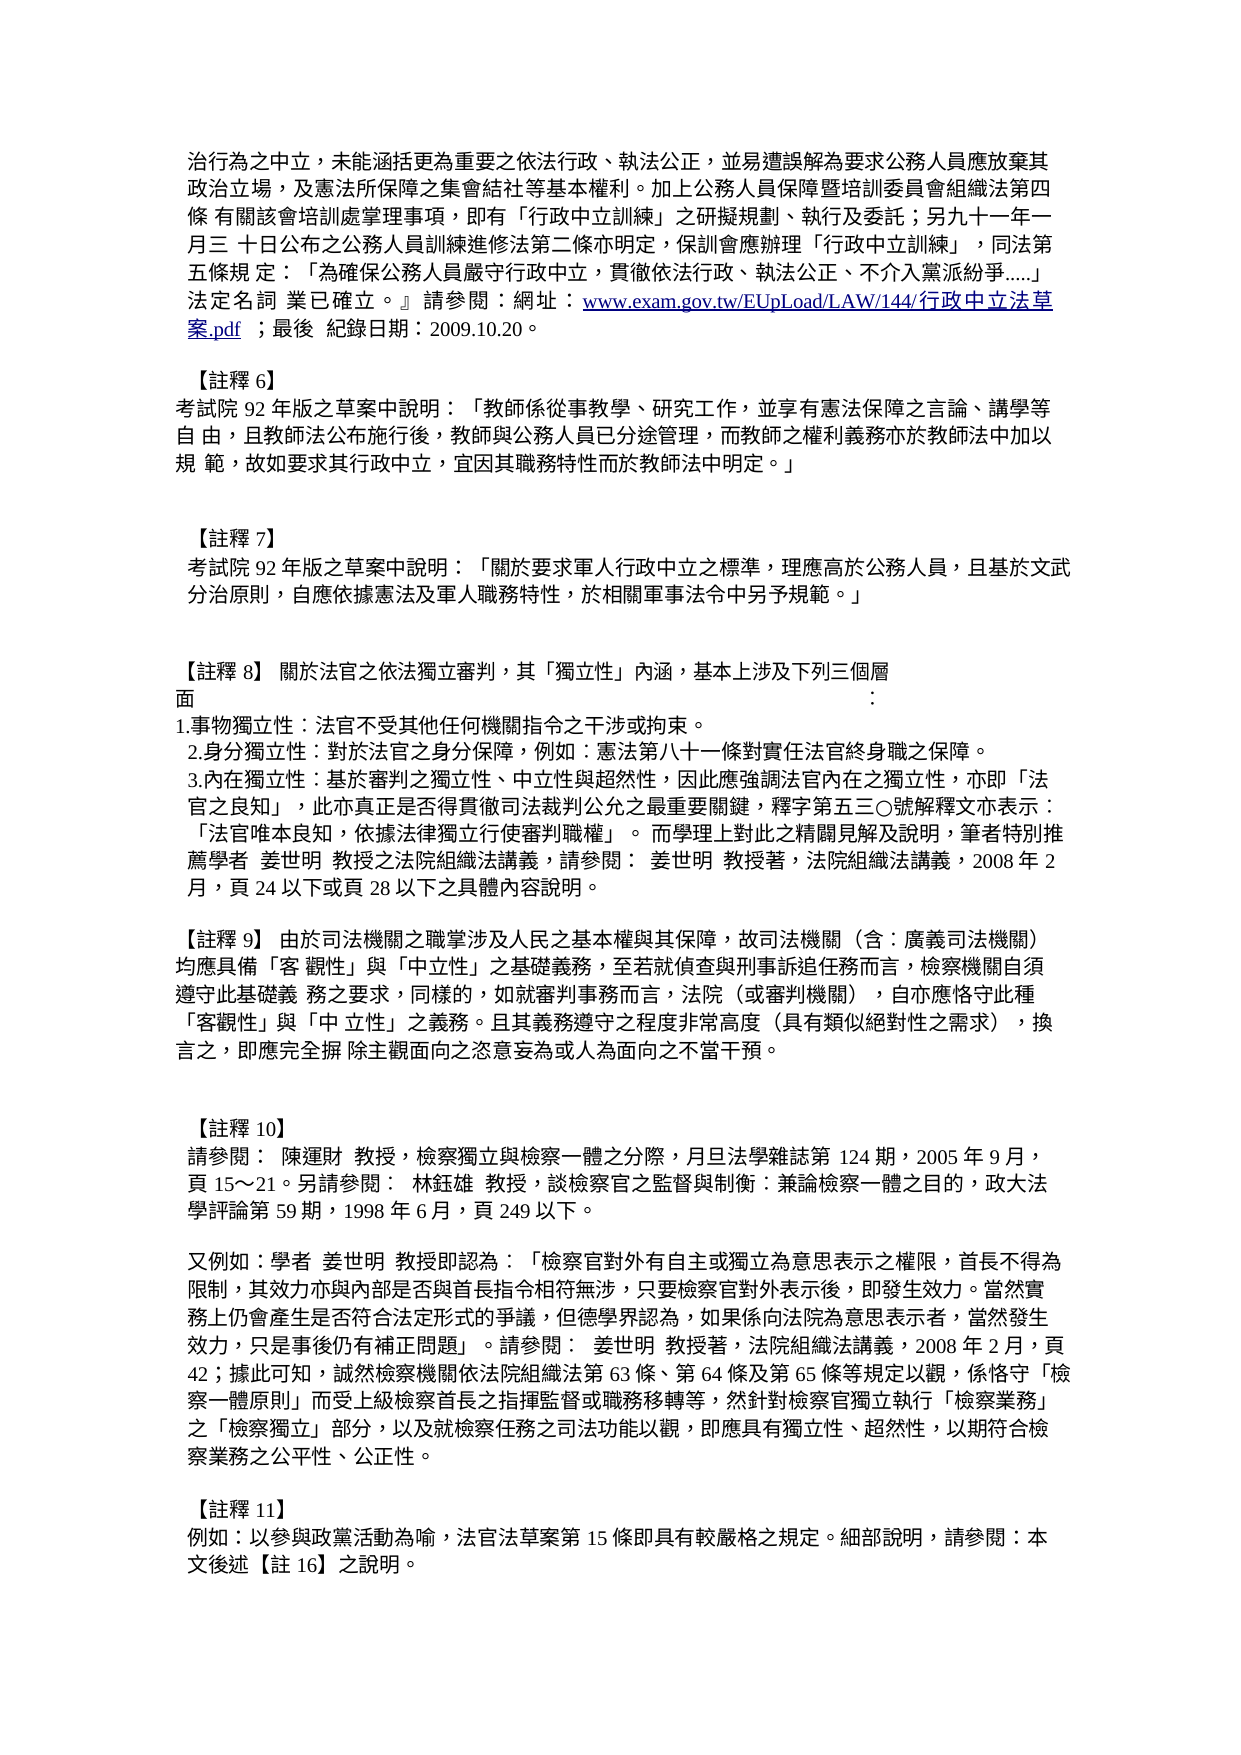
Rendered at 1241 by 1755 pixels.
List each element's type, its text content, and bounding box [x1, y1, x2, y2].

text 【註釋 6】 [187, 367, 1074, 394]
text 2.身分獨立性︰對於法官之身分保障，例如︰憲法第八十一條對實任法官終身職之保障。 [187, 739, 1074, 765]
text 請參閱： 陳運財 教授，檢察獨立與檢察一體之分際，月旦法學雜誌第 124 期，2005 年 9 月， 頁 15～21。另請參閱︰ 林鈺雄 教授，談檢察官之監督與制衡︰兼論檢察一體之目的，政大法 學評論第 59 期，1998 年 6 月，頁 249 以下。 [187, 1143, 1048, 1224]
text 考試院 92 年版之草案中說明：「教師係從事教學、研究工作，並享有憲法保障之言論、講學等自 由，且教師法公布施行後，教師與公務人員已分途管理，而教師之權利義務亦於教師法中加以規 範，故如要求其行政中立，宜因其職務特性而於教師法中明定。」 [175, 395, 1054, 476]
text 【註釋 7】 [187, 525, 1074, 552]
text 【註釋 9】 由於司法機關之職掌涉及人民之基本權與其保障，故司法機關（含︰廣義司法機關）均應具備「客 觀性」與「中立性」之基礎義務，至若就偵查與刑事訴追任務而言，檢察機關自須遵守此基礎義 務之要求，同樣的，如就審判事務而言，法院（或審判機關），自亦應恪守此種「客觀性」與「中 立性」之義務。且其義務遵守之程度非常高度（具有類似絕對性之需求），換言之，即應完全摒 除主觀面向之恣意妄為或人為面向之不當干預。 [175, 925, 1053, 1064]
text 3.內在獨立性︰基於審判之獨立性、中立性與超然性，因此應強調法官內在之獨立性，亦即「法 官之良知」，此亦真正是否得貫徹司法裁判公允之最重要關鍵，釋字第五三○號解釋文亦表示︰ [187, 766, 1074, 820]
text 例如：以參與政黨活動為喻，法官法草案第 15 條即具有較嚴格之規定。細部說明，請參閱：本 文後述【註 16】之說明。 [187, 1524, 1074, 1578]
text 考試院 92 年版之草案中說明：「關於要求軍人行政中立之標準，理應高於公務人員，且基於文武 分治原則，自應依據憲法及軍人職務特性，於相關軍事法令中另予規範。」 [187, 553, 1074, 608]
text 又例如：學者 姜世明 教授即認為︰「檢察官對外有自主或獨立為意思表示之權限，首長不得為 限制，其效力亦與內部是否與首長指令相符無涉，只要檢察官對外表示後，即發生效力。當然實 務上仍會產生是否符合法定形式的爭議，但德學界認為，如果係向法院為意思表示者，當然發生 效力，只是事後仍有補正問題」。請參閱︰ 姜世明 教授著，法院組織法講義，2008 年 2 月，頁 42；據此可知，誠然檢察機關依法院組織法第 63 條、第 64 條及第 65 條等規定以觀，係恪守「檢 察一體原則」而受上級檢察首長之指揮監督或職務移轉等，然針對檢察官獨立執行「檢察業務」 之「檢察獨立」部分，以及就檢察任務之司法功能以觀，即應具有獨立性、超然性，以期符合檢 察業務之公平性、公正性。 [187, 1248, 1074, 1471]
text 治行為之中立，未能涵括更為重要之依法行政、執法公正，並易遭誤解為要求公務人員應放棄其 政治立場，及憲法所保障之集會結社等基本權利。加上公務人員保障暨培訓委員會組織法第四條 有關該會培訓處掌理事項，即有「行政中立訓練」之研擬規劃、執行及委託；另九十一年一月三 十日公布之公務人員訓練進修法第二條亦明定，保訓會應辦理「行政中立訓練」，同法第五條規 定：「為確保公務人員嚴守行政中立，貫徹依法行政、執法公正、不介入黨派紛爭.....」法定名詞 業已確立。』請參閱：網址：www.exam.gov.tw/EUpLoad/LAW/144/行政中立法草案.pdf ；最後 紀錄日期：2009.10.20。 [187, 147, 1054, 342]
text 【註釋 11】 [187, 1496, 1074, 1523]
text 【註釋 10】 [187, 1114, 1074, 1142]
text 「法官唯本良知，依據法律獨立行使審判職權」。 而學理上對此之精闢見解及說明，筆者特別推薦學者 姜世明 教授之法院組織法講義，請參閱： 姜世明 教授著，法院組織法講義，2008 年 2 月，頁 24 以下或頁 28 以下之具體內容說明。 [187, 820, 1074, 901]
text 【註釋 8】 關於法官之依法獨立審判，其「獨立性」內涵，基本上涉及下列三個層面 ︰ 1.事物獨立性︰法官不受其他任何機關指令之干涉或拘束。 [175, 657, 897, 739]
